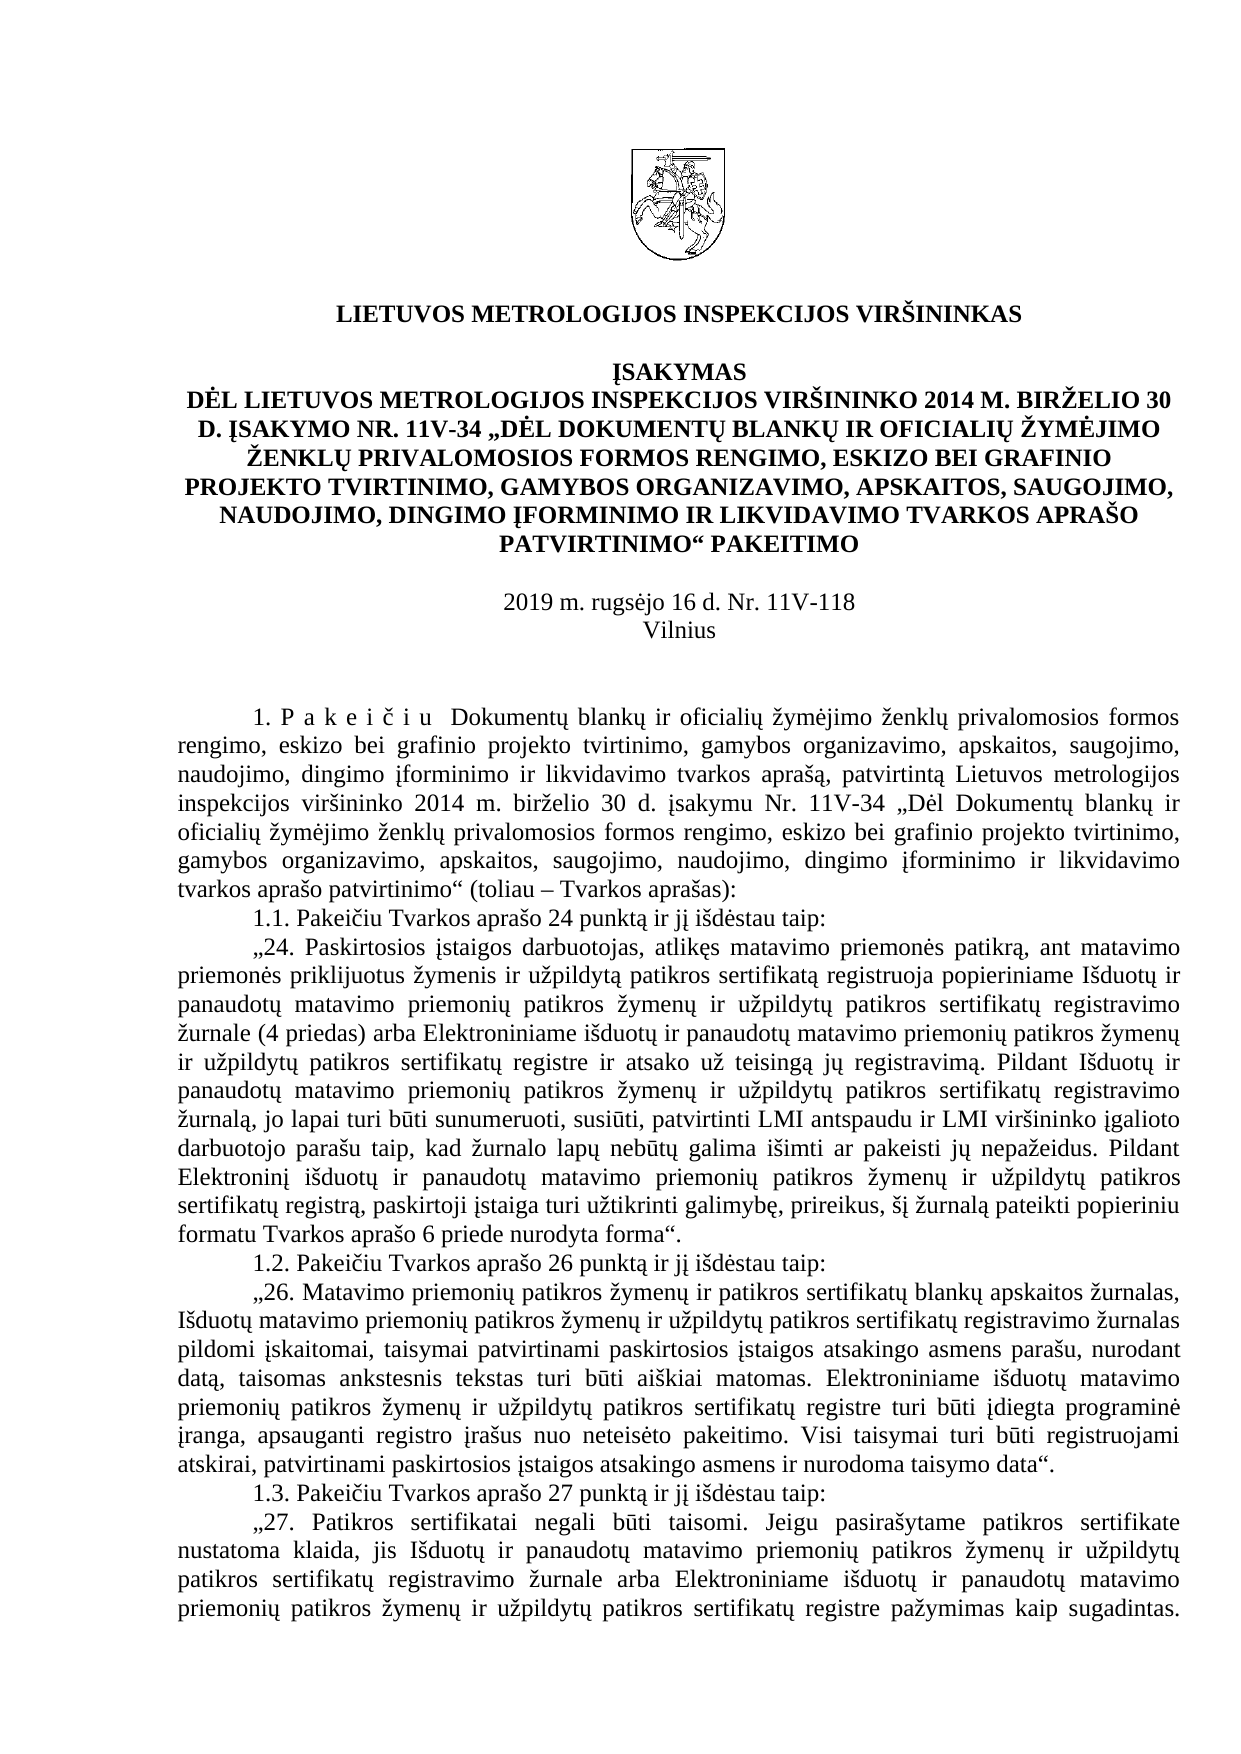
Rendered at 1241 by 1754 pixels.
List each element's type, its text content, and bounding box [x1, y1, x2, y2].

text „24. Paskirtosios įstaigos darbuotojas, atlikęs matavimo priemonės patikrą, ant matavimo priemonės priklijuotus žymenis ir užpildytą patikros sertifikatą registruoja popieriniame Išduotų ir panaudotų matavimo priemonių patikros žymenų ir užpildytų patikros sertifikatų registravimo žurnale (4 priedas) arba Elektroniniame išduotų ir panaudotų matavimo priemonių patikros žymenų ir užpildytų patikros sertifikatų registre ir atsako už teisingą jų registravimą. Pildant Išduotų ir panaudotų matavimo priemonių patikros žymenų ir užpildytų patikros sertifikatų registravimo žurnalą, jo lapai turi būti sunumeruoti, susiūti, patvirtinti LMI antspaudu ir LMI viršininko įgalioto darbuotojo parašu taip, kad žurnalo lapų nebūtų galima išimti ar pakeisti jų nepažeidus. Pildant Elektroninį išduotų ir panaudotų matavimo priemonių patikros žymenų ir užpildytų patikros sertifikatų registrą, paskirtoji įstaiga turi užtikrinti galimybę, prireikus, šį žurnalą pateikti popieriniu formatu Tvarkos aprašo 6 priede nurodyta forma“. [177, 932, 1181, 1248]
text 2019 m. rugsėjo 16 d. Nr. 11V-118 [177, 587, 1181, 615]
text 1. P a k e i č i u Dokumentų blankų ir oficialių žymėjimo ženklų privalomosios formos rengimo, eskizo bei grafinio projekto tvirtinimo, gamybos organizavimo, apskaitos, saugojimo, naudojimo, dingimo įforminimo ir likvidavimo tvarkos aprašą, patvirtintą Lietuvos metrologijos inspekcijos viršininko 2014 m. birželio 30 d. įsakymu Nr. 11V-34 „Dėl Dokumentų blankų ir oficialių žymėjimo ženklų privalomosios formos rengimo, eskizo bei grafinio projekto tvirtinimo, gamybos organizavimo, apskaitos, saugojimo, naudojimo, dingimo įforminimo ir likvidavimo tvarkos aprašo patvirtinimo“ (toliau – Tvarkos aprašas): [177, 702, 1181, 903]
text 1.1. Pakeičiu Tvarkos aprašo 24 punktą ir jį išdėstau taip: [177, 903, 1181, 932]
text 1.2. Pakeičiu Tvarkos aprašo 26 punktą ir jį išdėstau taip: [177, 1248, 1181, 1277]
text LIETUVOS METROLOGIJOS INSPEKCIJOS VIRŠININKAS [177, 299, 1181, 328]
text „27. Patikros sertifikatai negali būti taisomi. Jeigu pasirašytame patikros sertifikate nustatoma klaida, jis Išduotų ir panaudotų matavimo priemonių patikros žymenų ir užpildytų patikros sertifikatų registravimo žurnale arba Elektroniniame išduotų ir panaudotų matavimo priemonių patikros žymenų ir užpildytų patikros sertifikatų registre pažymimas kaip sugadintas. [177, 1507, 1181, 1622]
text DĖL Lietuvos metrologijos inspekcijos viršininko 2014 m. birželio 30 d. įsakymo Nr. 11V-34 „Dėl DOKUMENTŲ BLANKŲ IR OFICIALių ŽYMĖJIMO ŽENKLŲ PRIVALOMOSIOS FORMOS RENGIMO, ESKIZO bei GRAFINIO PROJEKTO TVIRTINIMO, GAMYBOS ORGANIZAVIMO, APSKAITOS, SAUGOJIMO, NAUDOJIMO, DINGIMO ĮFORMINIMO IR LIKVIDAVIMO TVARKOS APRAŠO PATVIRTINIMO“ PAKEITIMO [177, 385, 1181, 558]
text ĮSAKYMAS [177, 357, 1181, 385]
text „26. Matavimo priemonių patikros žymenų ir patikros sertifikatų blankų apskaitos žurnalas, Išduotų matavimo priemonių patikros žymenų ir užpildytų patikros sertifikatų registravimo žurnalas pildomi įskaitomai, taisymai patvirtinami paskirtosios įstaigos atsakingo asmens parašu, nurodant datą, taisomas ankstesnis tekstas turi būti aiškiai matomas. Elektroniniame išduotų matavimo priemonių patikros žymenų ir užpildytų patikros sertifikatų registre turi būti įdiegta programinė įranga, apsauganti registro įrašus nuo neteisėto pakeitimo. Visi taisymai turi būti registruojami atskirai, patvirtinami paskirtosios įstaigos atsakingo asmens ir nurodoma taisymo data“. [177, 1277, 1181, 1478]
text Vilnius [177, 615, 1181, 644]
text 1.3. Pakeičiu Tvarkos aprašo 27 punktą ir jį išdėstau taip: [177, 1478, 1181, 1507]
